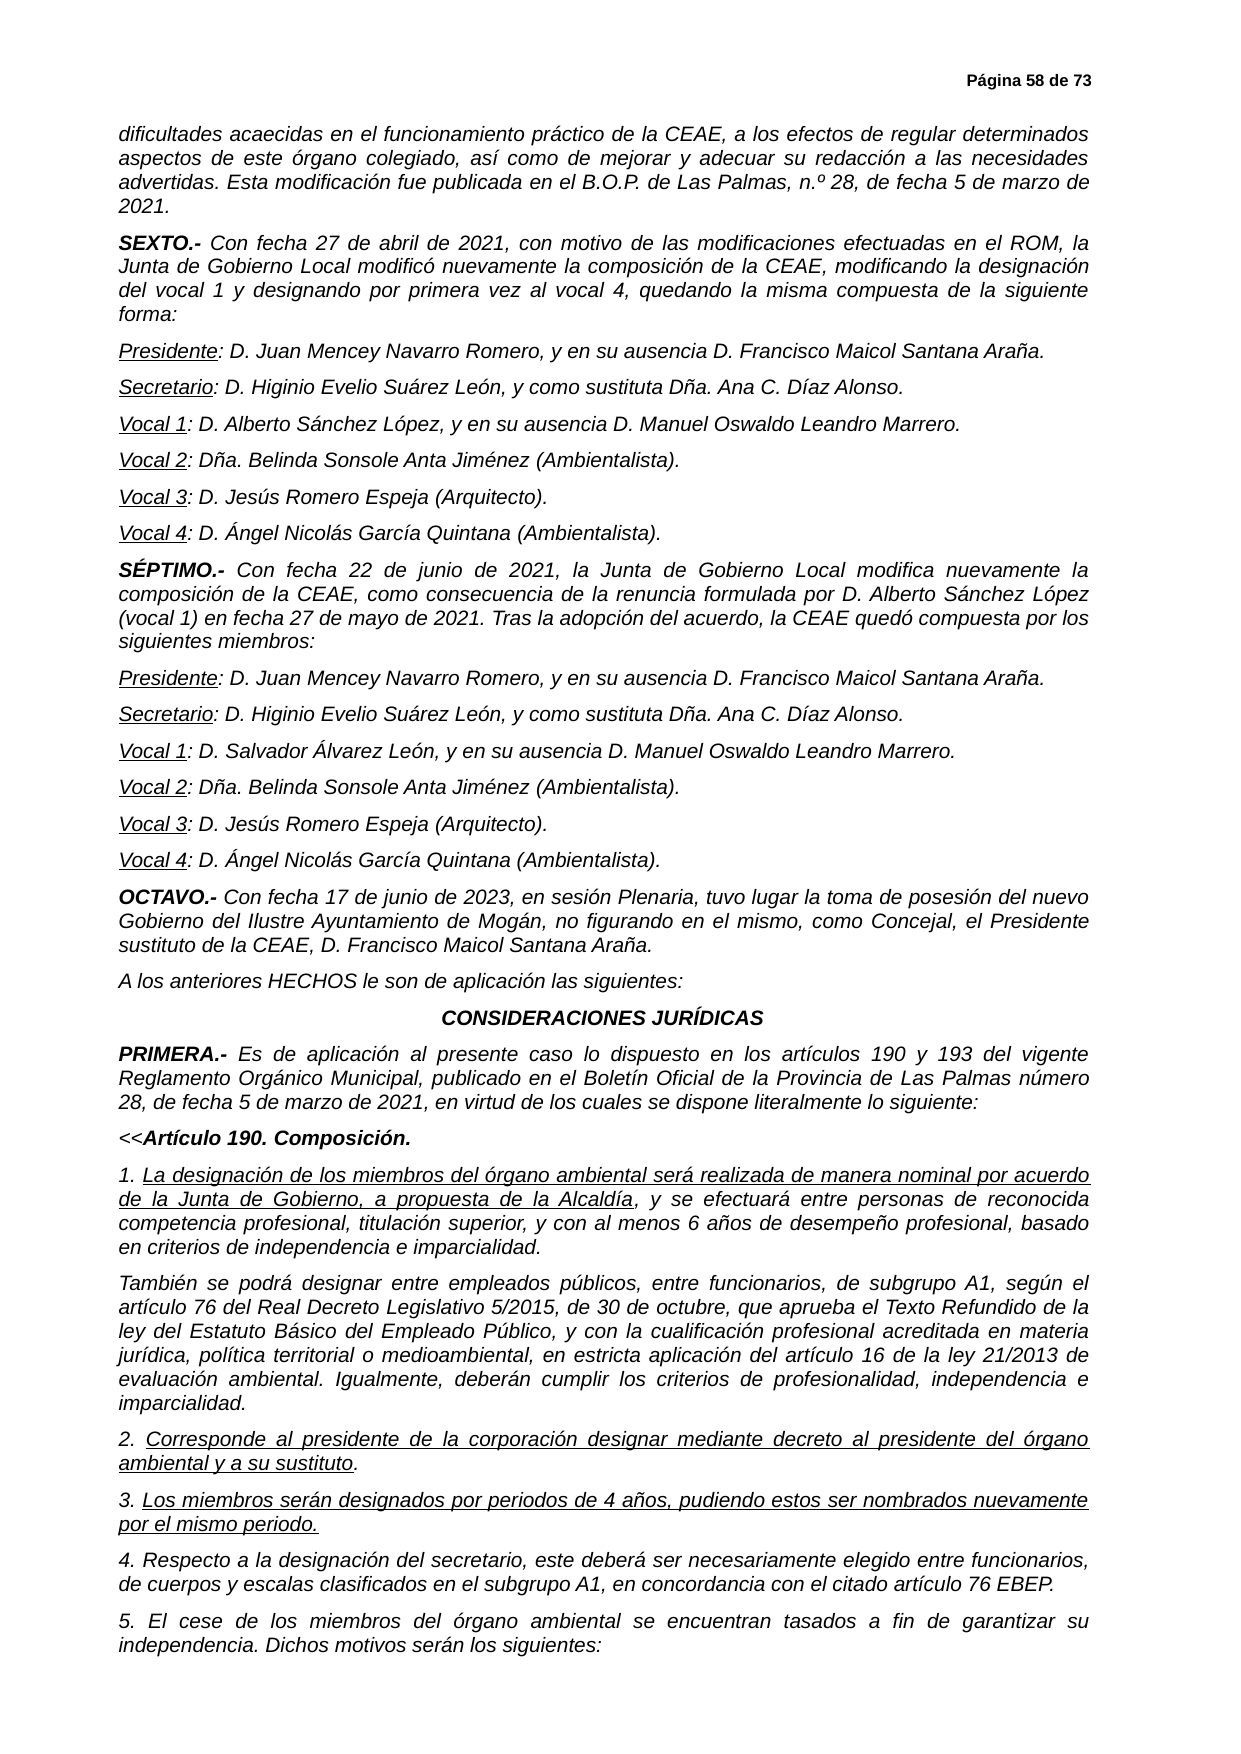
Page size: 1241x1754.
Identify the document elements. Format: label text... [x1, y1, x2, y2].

text Vocal 2: Dña. Belinda Sonsole Anta Jiménez (Ambientalista). [118, 775, 1092, 799]
text SEXTO.- Con fecha 27 de abril de 2021, con motivo de las modificaciones efectuadas en el ROM, la Junta de Gobierno Local modificó nuevamente la composición de la CEAE, modificando la designación del vocal 1 y designando por primera vez al vocal 4, quedando la misma compuesta de la siguiente forma: [118, 230, 1092, 326]
text También se podrá designar entre empleados públicos, entre funcionarios, de subgrupo A1, según el artículo 76 del Real Decreto Legislativo 5/2015, de 30 de octubre, que aprueba el Texto Refundido de la ley del Estatuto Básico del Empleado Público, y con la cualificación profesional acreditada en materia jurídica, política territorial o medioambiental, en estricta aplicación del artículo 16 de la ley 21/2013 de evaluación ambiental. Igualmente, deberán cumplir los criterios de profesionalidad, independencia e imparcialidad. [118, 1271, 1092, 1415]
text Vocal 4: D. Ángel Nicolás García Quintana (Ambientalista). [118, 521, 1092, 545]
text dificultades acaecidas en el funcionamiento práctico de la CEAE, a los efectos de regular determinados aspectos de este órgano colegiado, así como de mejorar y adecuar su redacción a las necesidades advertidas. Esta modificación fue publicada en el B.O.P. de Las Palmas, n.º 28, de fecha 5 de marzo de 2021. [118, 122, 1092, 218]
text Vocal 3: D. Jesús Romero Espeja (Arquitecto). [118, 812, 1092, 836]
text Vocal 4: D. Ángel Nicolás García Quintana (Ambientalista). [118, 848, 1092, 872]
text Vocal 1: D. Alberto Sánchez López, y en su ausencia D. Manuel Oswaldo Leandro Marrero. [118, 412, 1092, 436]
text Vocal 2: Dña. Belinda Sonsole Anta Jiménez (Ambientalista). [118, 448, 1092, 472]
text A los anteriores HECHOS le son de aplicación las siguientes: [118, 969, 1092, 993]
text 5. El cese de los miembros del órgano ambiental se encuentran tasados a fin de garantizar su independencia. Dichos motivos serán los siguientes: [118, 1608, 1092, 1656]
text Vocal 3: D. Jesús Romero Espeja (Arquitecto). [118, 484, 1092, 508]
text Presidente: D. Juan Mencey Navarro Romero, y en su ausencia D. Francisco Maicol Santana Araña. [118, 339, 1092, 363]
text Vocal 1: D. Salvador Álvarez León, y en su ausencia D. Manuel Oswaldo Leandro Marrero. [118, 739, 1092, 763]
text CONSIDERACIONES JURÍDICAS [118, 1005, 1092, 1029]
text Secretario: D. Higinio Evelio Suárez León, y como sustituta Dña. Ana C. Díaz Alonso. [118, 702, 1092, 726]
text <<Artículo 190. Composición. [118, 1126, 1092, 1150]
text Presidente: D. Juan Mencey Navarro Romero, y en su ausencia D. Francisco Maicol Santana Araña. [118, 666, 1092, 690]
text Secretario: D. Higinio Evelio Suárez León, y como sustituta Dña. Ana C. Díaz Alonso. [118, 375, 1092, 399]
text 4. Respecto a la designación del secretario, este deberá ser necesariamente elegido entre funcionarios, de cuerpos y escalas clasificados en el subgrupo A1, en concordancia con el citado artículo 76 EBEP. [118, 1548, 1092, 1596]
text SÉPTIMO.- Con fecha 22 de junio de 2021, la Junta de Gobierno Local modifica nuevamente la composición de la CEAE, como consecuencia de la renuncia formulada por D. Alberto Sánchez López (vocal 1) en fecha 27 de mayo de 2021. Tras la adopción del acuerdo, la CEAE quedó compuesta por los siguientes miembros: [118, 557, 1092, 653]
text 2. Corresponde al presidente de la corporación designar mediante decreto al presidente del órgano ambiental y a su sustituto. [118, 1427, 1092, 1475]
text 3. Los miembros serán designados por periodos de 4 años, pudiendo estos ser nombrados nuevamente por el mismo periodo. [118, 1488, 1092, 1536]
text 1. La designación de los miembros del órgano ambiental será realizada de manera nominal por acuerdo de la Junta de Gobierno, a propuesta de la Alcaldía, y se efectuará entre personas de reconocida competencia profesional, titulación superior, y con al menos 6 años de desempeño profesional, basado en criterios de independencia e imparcialidad. [118, 1163, 1092, 1258]
text OCTAVO.- Con fecha 17 de junio de 2023, en sesión Plenaria, tuvo lugar la toma de posesión del nuevo Gobierno del Ilustre Ayuntamiento de Mogán, no figurando en el mismo, como Concejal, el Presidente sustituto de la CEAE, D. Francisco Maicol Santana Araña. [118, 884, 1092, 956]
text PRIMERA.- Es de aplicación al presente caso lo dispuesto en los artículos 190 y 193 del vigente Reglamento Orgánico Municipal, publicado en el Boletín Oficial de la Provincia de Las Palmas número 28, de fecha 5 de marzo de 2021, en virtud de los cuales se dispone literalmente lo siguiente: [118, 1042, 1092, 1114]
